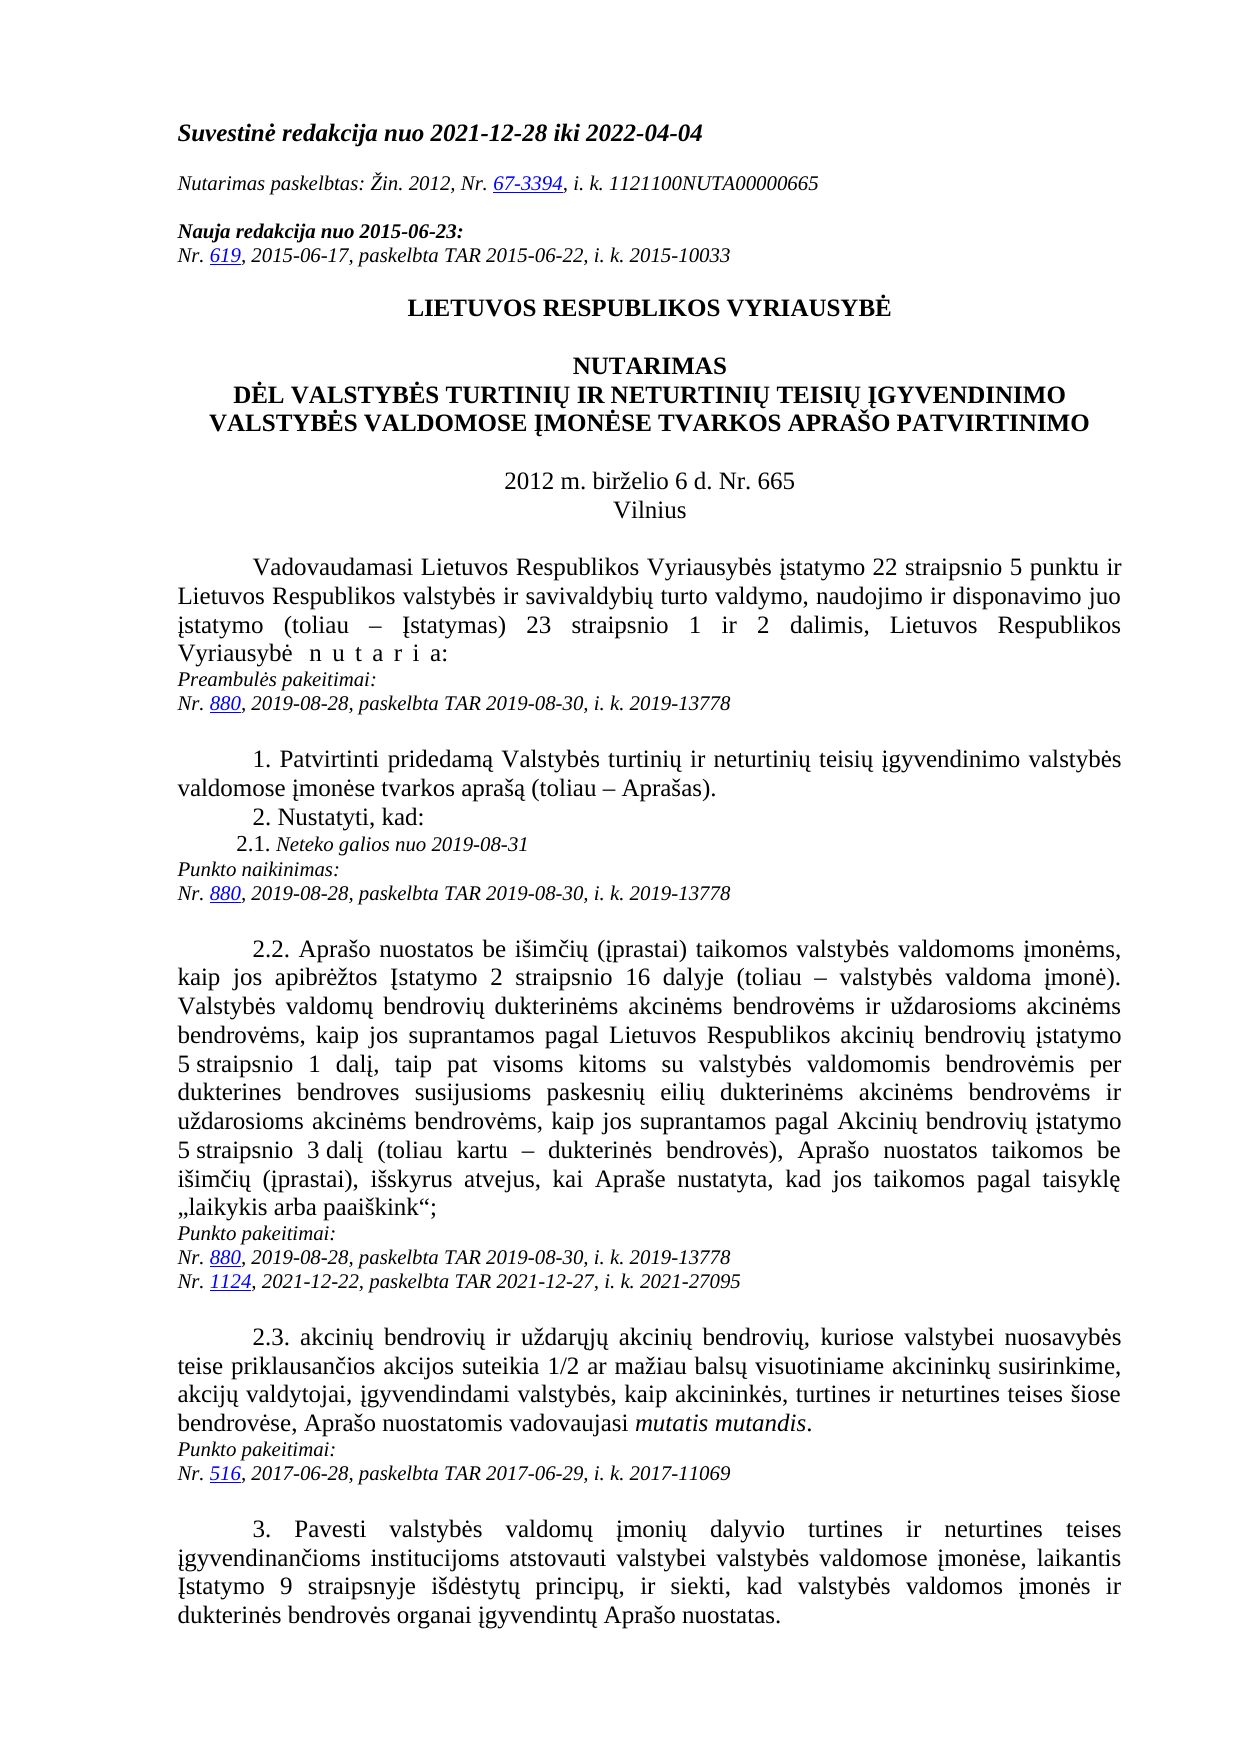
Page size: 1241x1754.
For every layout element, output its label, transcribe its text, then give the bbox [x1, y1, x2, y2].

text 2. Nustatyti, kad: [177, 802, 1122, 830]
text DĖL VALSTYBĖS TURTINIŲ IR NETURTINIŲ TEISIŲ ĮGYVENDINIMO VALSTYBĖS VALDOMOSE ĮMONĖSE TVARKOS APRAŠO PATVIRTINIMO [177, 380, 1122, 437]
text Nr. 880, 2019-08-28, paskelbta TAR 2019-08-30, i. k. 2019-13778 [177, 691, 1122, 715]
text Lietuvos Respublikos Vyriausybė [177, 293, 1122, 322]
text Punkto pakeitimai: [177, 1437, 1122, 1461]
text 2.1. Neteko galios nuo 2019-08-31 [177, 830, 1122, 857]
text 1. Patvirtinti pridedamą Valstybės turtinių ir neturtinių teisių įgyvendinimo valstybės valdomose įmonėse tvarkos aprašą (toliau – Aprašas). [177, 744, 1122, 802]
text Nr. 1124, 2021-12-22, paskelbta TAR 2021-12-27, i. k. 2021-27095 [177, 1269, 1122, 1293]
text Nr. 880, 2019-08-28, paskelbta TAR 2019-08-30, i. k. 2019-13778 [177, 1245, 1122, 1269]
text Vadovaudamasi Lietuvos Respublikos Vyriausybės įstatymo 22 straipsnio 5 punktu ir Lietuvos Respublikos valstybės ir savivaldybių turto valdymo, naudojimo ir disponavimo juo įstatymo (toliau – Įstatymas) 23 straipsnio 1 ir 2 dalimis, Lietuvos Respublikos Vyriausybė nutaria: [177, 552, 1122, 667]
text Punkto naikinimas: [177, 857, 1122, 881]
text Punkto pakeitimai: [177, 1221, 1122, 1245]
text Nr. 516, 2017-06-28, paskelbta TAR 2017-06-29, i. k. 2017-11069 [177, 1461, 1122, 1485]
text nutarimas [177, 351, 1122, 380]
text Nutarimas paskelbtas: Žin. 2012, Nr. 67-3394, i. k. 1121100NUTA00000665 [177, 171, 1122, 195]
text Nr. 880, 2019-08-28, paskelbta TAR 2019-08-30, i. k. 2019-13778 [177, 881, 1122, 905]
text Nauja redakcija nuo 2015-06-23: [177, 219, 1122, 243]
text 3. Pavesti valstybės valdomų įmonių dalyvio turtines ir neturtines teises įgyvendinančioms institucijoms atstovauti valstybei valstybės valdomose įmonėse, laikantis Įstatymo 9 straipsnyje išdėstytų principų, ir siekti, kad valstybės valdomos įmonės ir dukterinės bendrovės organai įgyvendintų Aprašo nuostatas. [177, 1514, 1122, 1629]
text Vilnius [177, 495, 1122, 523]
text Suvestinė redakcija nuo 2021-12-28 iki 2022-04-04 [177, 118, 1122, 147]
text 2012 m. birželio 6 d. Nr. 665 [177, 466, 1122, 495]
text Preambulės pakeitimai: [177, 667, 1122, 691]
text Nr. 619, 2015-06-17, paskelbta TAR 2015-06-22, i. k. 2015-10033 [177, 243, 1122, 267]
text 2.3. akcinių bendrovių ir uždarųjų akcinių bendrovių, kuriose valstybei nuosavybės teise priklausančios akcijos suteikia 1/2 ar mažiau balsų visuotiniame akcininkų susirinkime, akcijų valdytojai, įgyvendindami valstybės, kaip akcininkės, turtines ir neturtines teises šiose bendrovėse, Aprašo nuostatomis vadovaujasi mutatis mutandis. [177, 1322, 1122, 1437]
text 2.2. Aprašo nuostatos be išimčių (įprastai) taikomos valstybės valdomoms įmonėms, kaip jos apibrėžtos Įstatymo 2 straipsnio 16 dalyje (toliau – valstybės valdoma įmonė). Valstybės valdomų bendrovių dukterinėms akcinėms bendrovėms ir uždarosioms akcinėms bendrovėms, kaip jos suprantamos pagal Lietuvos Respublikos akcinių bendrovių įstatymo 5 straipsnio 1 dalį, taip pat visoms kitoms su valstybės valdomomis bendrovėmis per dukterines bendroves susijusioms paskesnių eilių dukterinėms akcinėms bendrovėms ir uždarosioms akcinėms bendrovėms, kaip jos suprantamos pagal Akcinių bendrovių įstatymo 5 straipsnio 3 dalį (toliau kartu – dukterinės bendrovės), Aprašo nuostatos taikomos be išimčių (įprastai), išskyrus atvejus, kai Apraše nustatyta, kad jos taikomos pagal taisyklę „laikykis arba paaiškink“; [177, 934, 1122, 1221]
